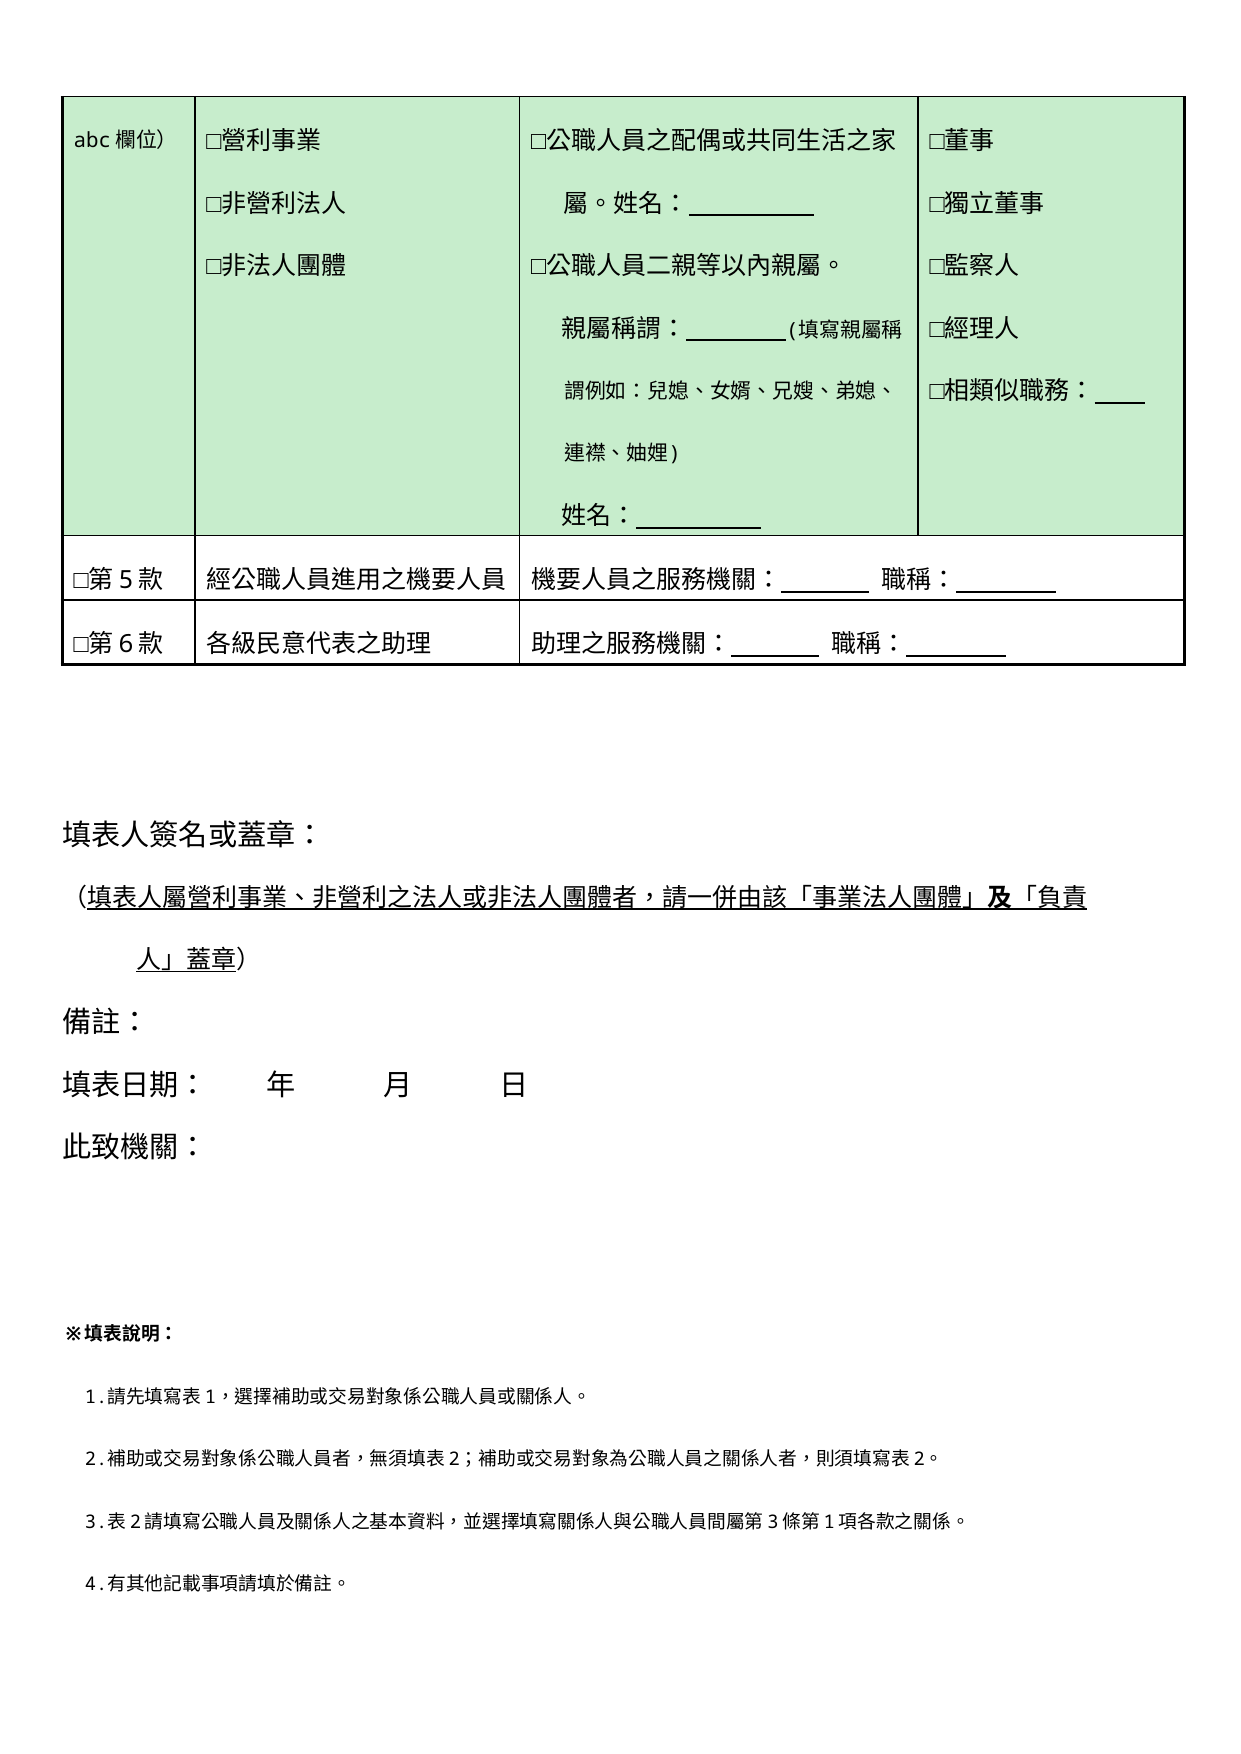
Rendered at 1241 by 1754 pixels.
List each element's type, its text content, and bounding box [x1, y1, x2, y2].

table_cell 各級民意代表之助理 [196, 601, 519, 663]
table_cell 經公職人員進用之機要人員 [196, 536, 519, 599]
table_cell abc欄位） [64, 97, 194, 535]
table_cell 助理之服務機關： 職稱： [520, 601, 1183, 663]
table_cell 機要人員之服務機關： 職稱： [520, 536, 1183, 599]
text 填表人簽名或蓋章： [62, 791, 1110, 853]
text 4.有其他記載事項請填於備註。 [62, 1541, 1204, 1603]
text 3.表2請填寫公職人員及關係人之基本資料，並選擇填寫關係人與公職人員間屬第3條第1項各款之關係。 [62, 1478, 1204, 1541]
text 此致機關： [62, 1103, 1110, 1166]
text 1.請先填寫表1，選擇補助或交易對象係公職人員或關係人。 [62, 1353, 1204, 1416]
table_cell □董事 □獨立董事 □監察人 □經理人 □相類似職務： [919, 97, 1183, 535]
table_cell □營利事業 □非營利法人 □非法人團體 [196, 97, 519, 535]
text 備註： [62, 978, 1110, 1041]
table_cell □公職人員之配偶或共同生活之家屬。姓名： □公職人員二親等以內親屬。 親屬稱謂： (填寫親屬稱謂例如：兒媳、女婿、兄嫂、弟媳、連襟、妯娌) 姓名： [520, 97, 917, 535]
table_cell □第5款 [64, 536, 194, 599]
text （填表人屬營利事業、非營利之法人或非法人團體者，請一併由該「事業法人團體」及「負責人」蓋章） [62, 853, 1110, 978]
text 2.補助或交易對象係公職人員者，無須填表2；補助或交易對象為公職人員之關係人者，則須填寫表2。 [62, 1416, 1204, 1478]
text ※填表說明： [62, 1291, 1110, 1353]
text 填表日期： 年 月 日 [62, 1041, 1110, 1103]
table_cell □第6款 [64, 601, 194, 663]
